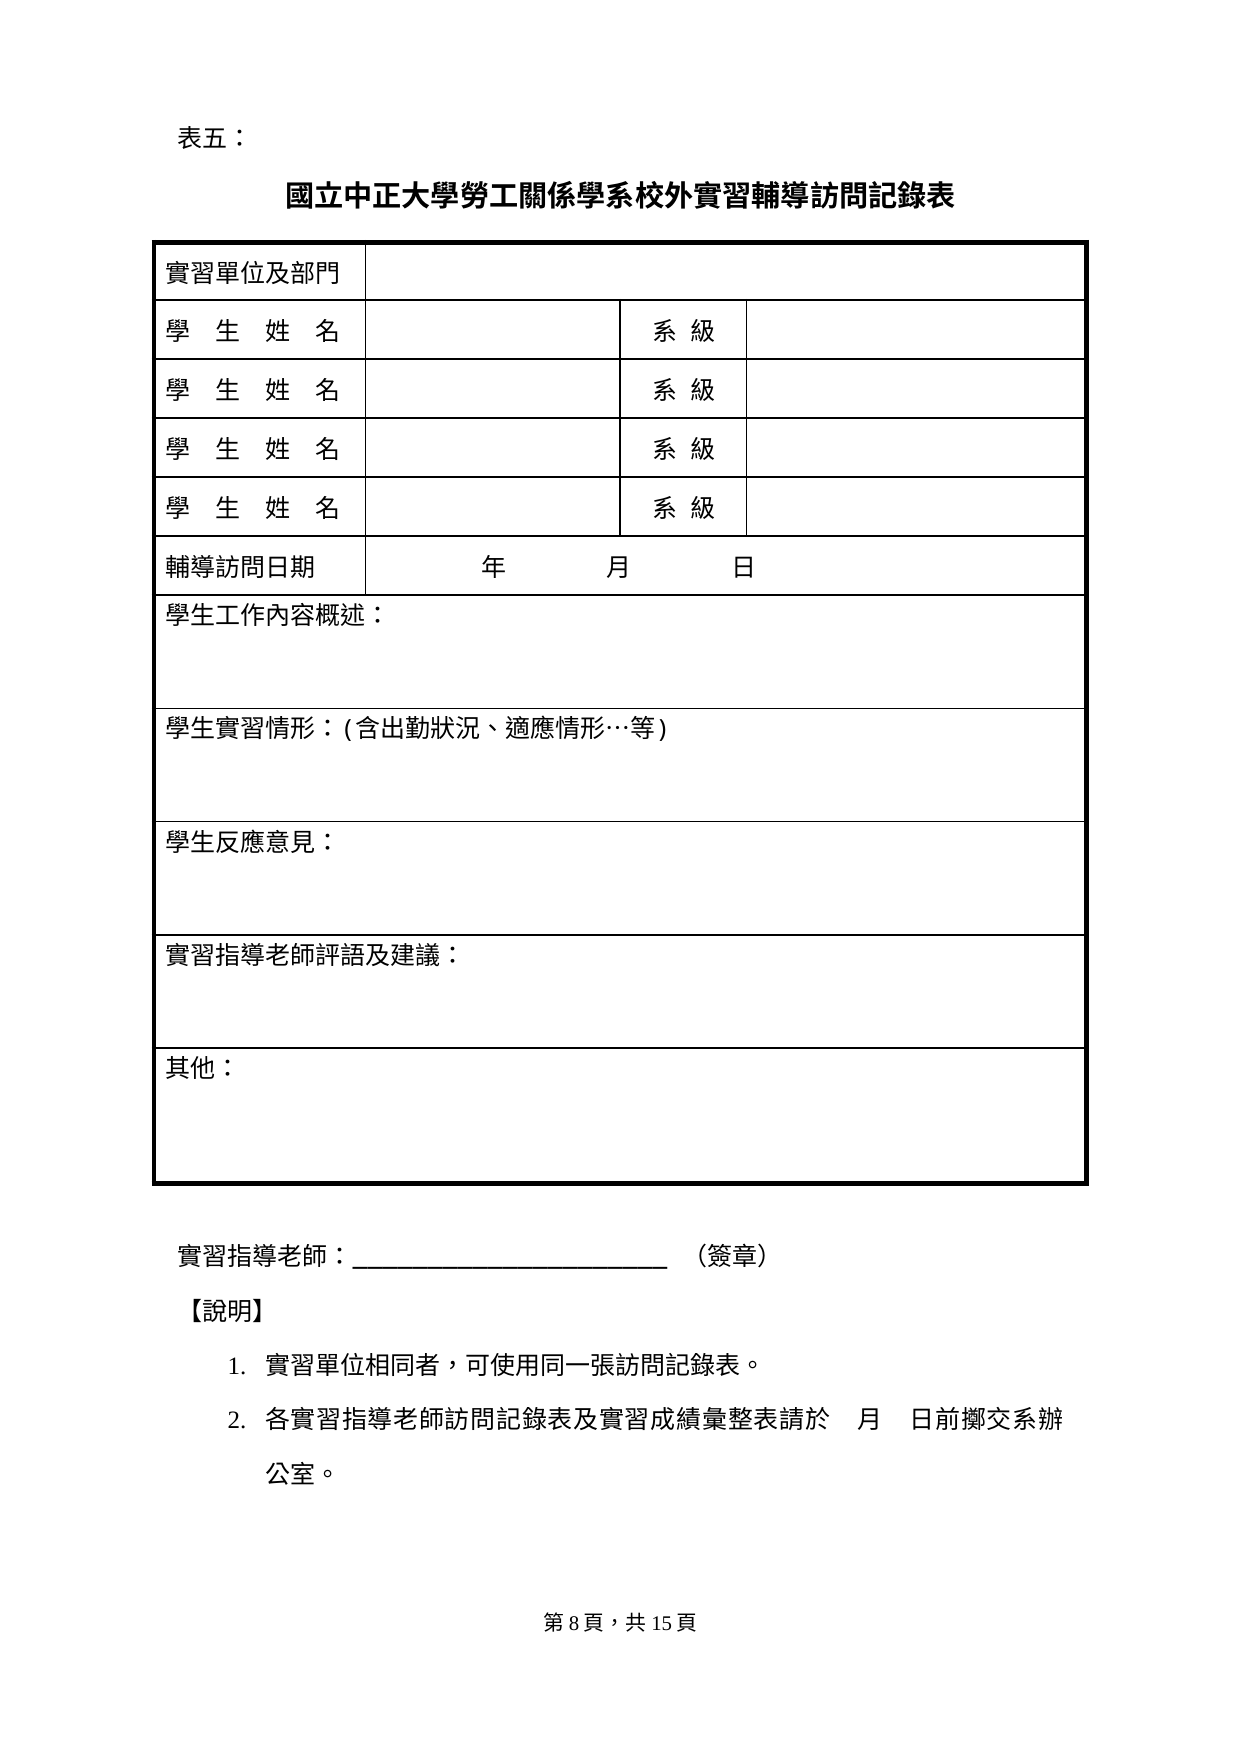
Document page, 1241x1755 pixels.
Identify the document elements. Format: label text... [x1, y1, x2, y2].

list 實習單位相同者，可使用同一張訪問記錄表。 [227, 1345, 1063, 1382]
table_cell 學生實習情形：(含出勤狀況、適應情形⋯等) [156, 709, 1084, 821]
table_cell [747, 301, 1084, 358]
table_cell [366, 301, 619, 358]
table_cell 學 生 姓 名 [156, 419, 365, 476]
table_cell [747, 419, 1084, 476]
table_cell 學 生 姓 名 [156, 301, 365, 358]
table_cell 學生反應意見： [156, 822, 1084, 934]
table_cell 實習指導老師評語及建議： [156, 936, 1084, 1047]
table_cell 系 級 [621, 478, 746, 535]
table_cell 學 生 姓 名 [156, 478, 365, 535]
table_cell 系 級 [621, 301, 746, 358]
text 實習指導老師：_____________________ （簽章） [177, 1237, 1063, 1273]
text 表五： [177, 118, 1063, 154]
text 國立中正大學勞工關係學系校外實習輔導訪問記錄表 [177, 172, 1063, 215]
table_header 實習單位及部門 [156, 245, 365, 299]
table_cell [747, 478, 1084, 535]
table_cell 學生工作內容概述： [156, 596, 1084, 707]
table_cell 其他： [156, 1049, 1084, 1181]
table_cell [366, 419, 619, 476]
table_cell [747, 360, 1084, 417]
table_cell 系 級 [621, 360, 746, 417]
table_cell [366, 360, 619, 417]
table_cell 系 級 [621, 419, 746, 476]
table_cell 學 生 姓 名 [156, 360, 365, 417]
table_header [366, 245, 1084, 299]
list 各實習指導老師訪問記錄表及實習成績彙整表請於 月 日前擲交系辦公室。 [227, 1400, 1063, 1490]
text 【說明】 [177, 1291, 1063, 1327]
table_cell 年 月 日 [366, 537, 1084, 594]
table_cell 輔導訪問日期 [156, 537, 365, 594]
table_cell [366, 478, 619, 535]
